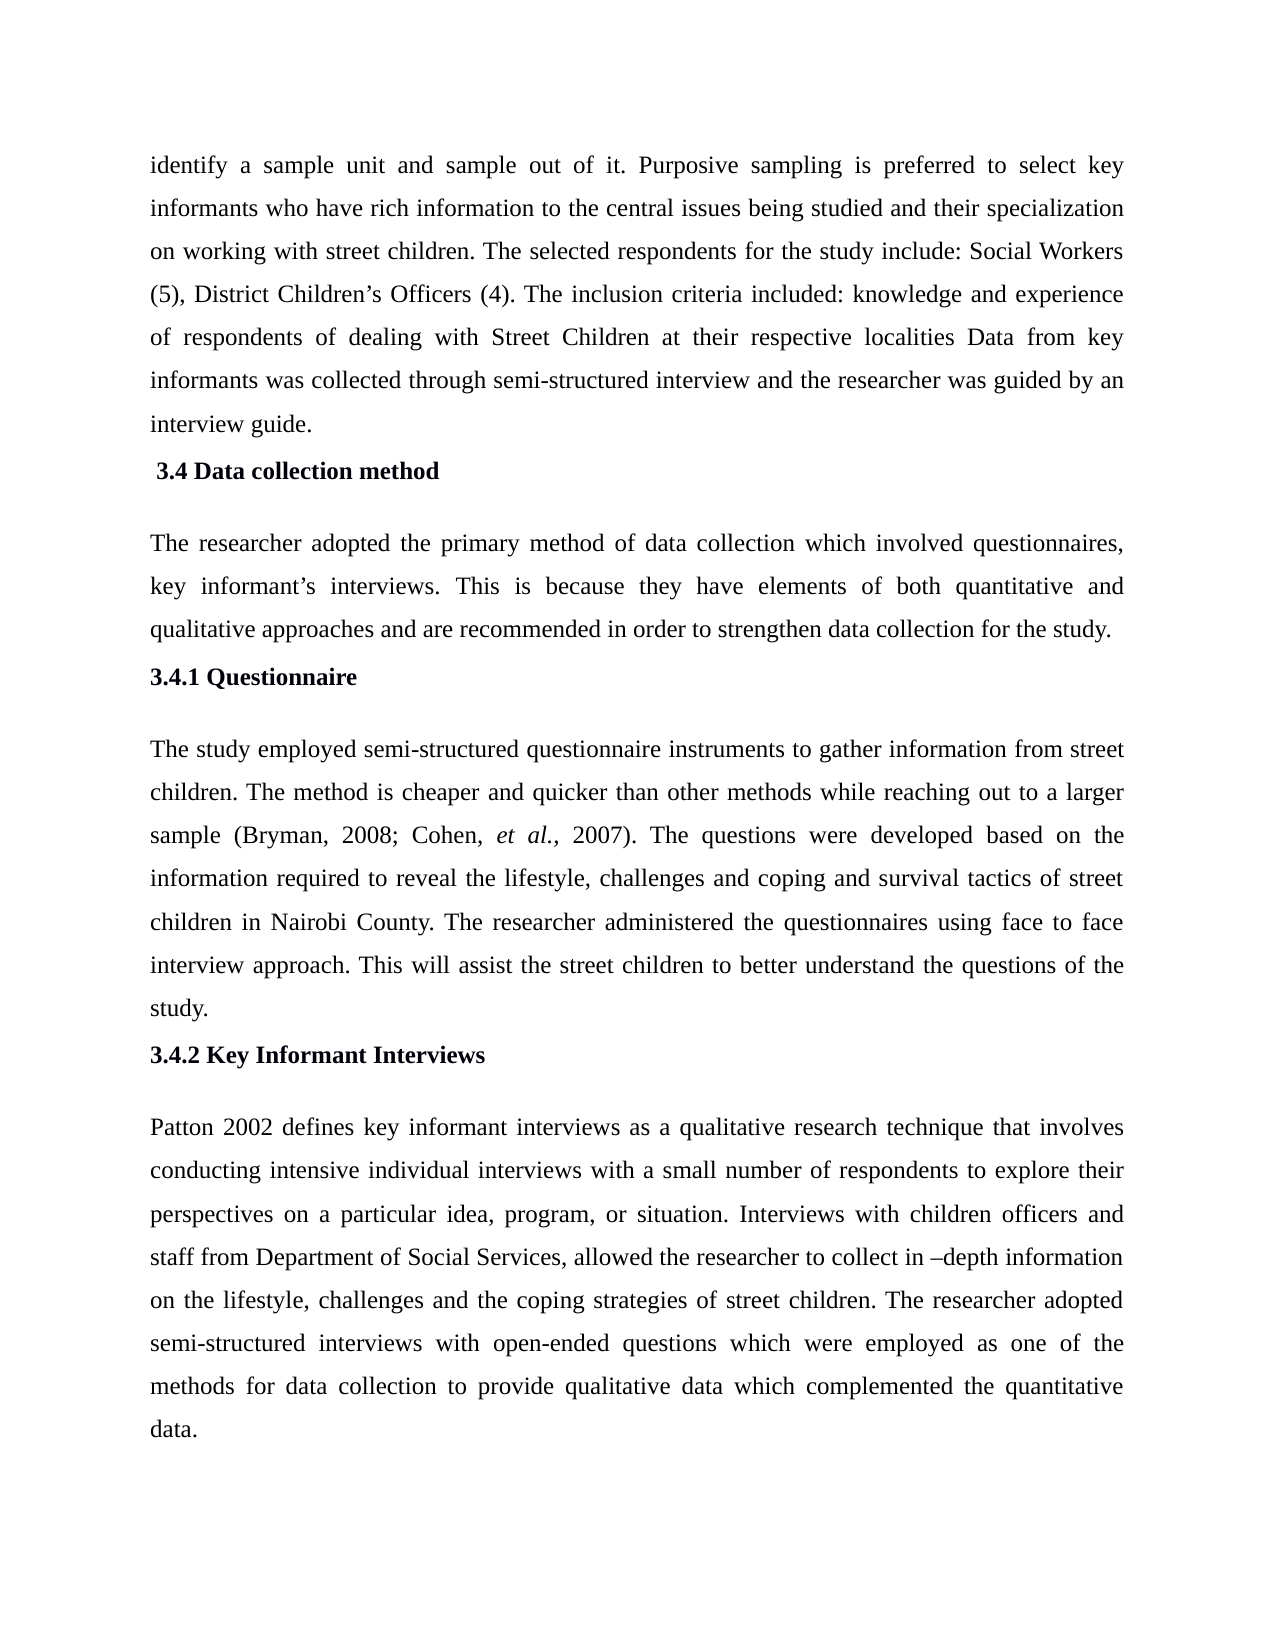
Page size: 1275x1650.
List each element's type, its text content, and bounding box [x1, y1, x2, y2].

text The researcher adopted the primary method of data collection which involved questionnaires, key informant’s interviews. This is because they have elements of both quantitative and qualitative approaches and are recommended in order to strengthen data collection for the study. [150, 528, 1125, 643]
text The study employed semi-structured questionnaire instruments to gather information from street children. The method is cheaper and quicker than other methods while reaching out to a larger sample (Bryman, 2008; Cohen, et al., 2007). The questions were developed based on the information required to reveal the lifestyle, challenges and coping and survival tactics of street children in Nairobi County. The researcher administered the questionnaires using face to face interview approach. This will assist the street children to better understand the questions of the study. [150, 734, 1125, 1022]
text identify a sample unit and sample out of it. Purposive sampling is preferred to select key informants who have rich information to the central issues being studied and their specialization on working with street children. The selected respondents for the study include: Social Workers (5), District Children’s Officers (4). The inclusion criteria included: knowledge and experience of respondents of dealing with Street Children at their respective localities Data from key informants was collected through semi-structured interview and the researcher was guided by an interview guide. [150, 150, 1125, 437]
subtitle 3.4.2 Key Informant Interviews [150, 1040, 1125, 1069]
subtitle 3.4 Data collection method [150, 456, 1125, 485]
subtitle 3.4.1 Questionnaire [150, 662, 1125, 691]
text Patton 2002 defines key informant interviews as a qualitative research technique that involves conducting intensive individual interviews with a small number of respondents to explore their perspectives on a particular idea, program, or situation. Interviews with children officers and staff from Department of Social Services, allowed the researcher to collect in –depth information on the lifestyle, challenges and the coping strategies of street children. The researcher adopted semi-structured interviews with open-ended questions which were employed as one of the methods for data collection to provide qualitative data which complemented the quantitative data. [150, 1112, 1125, 1443]
